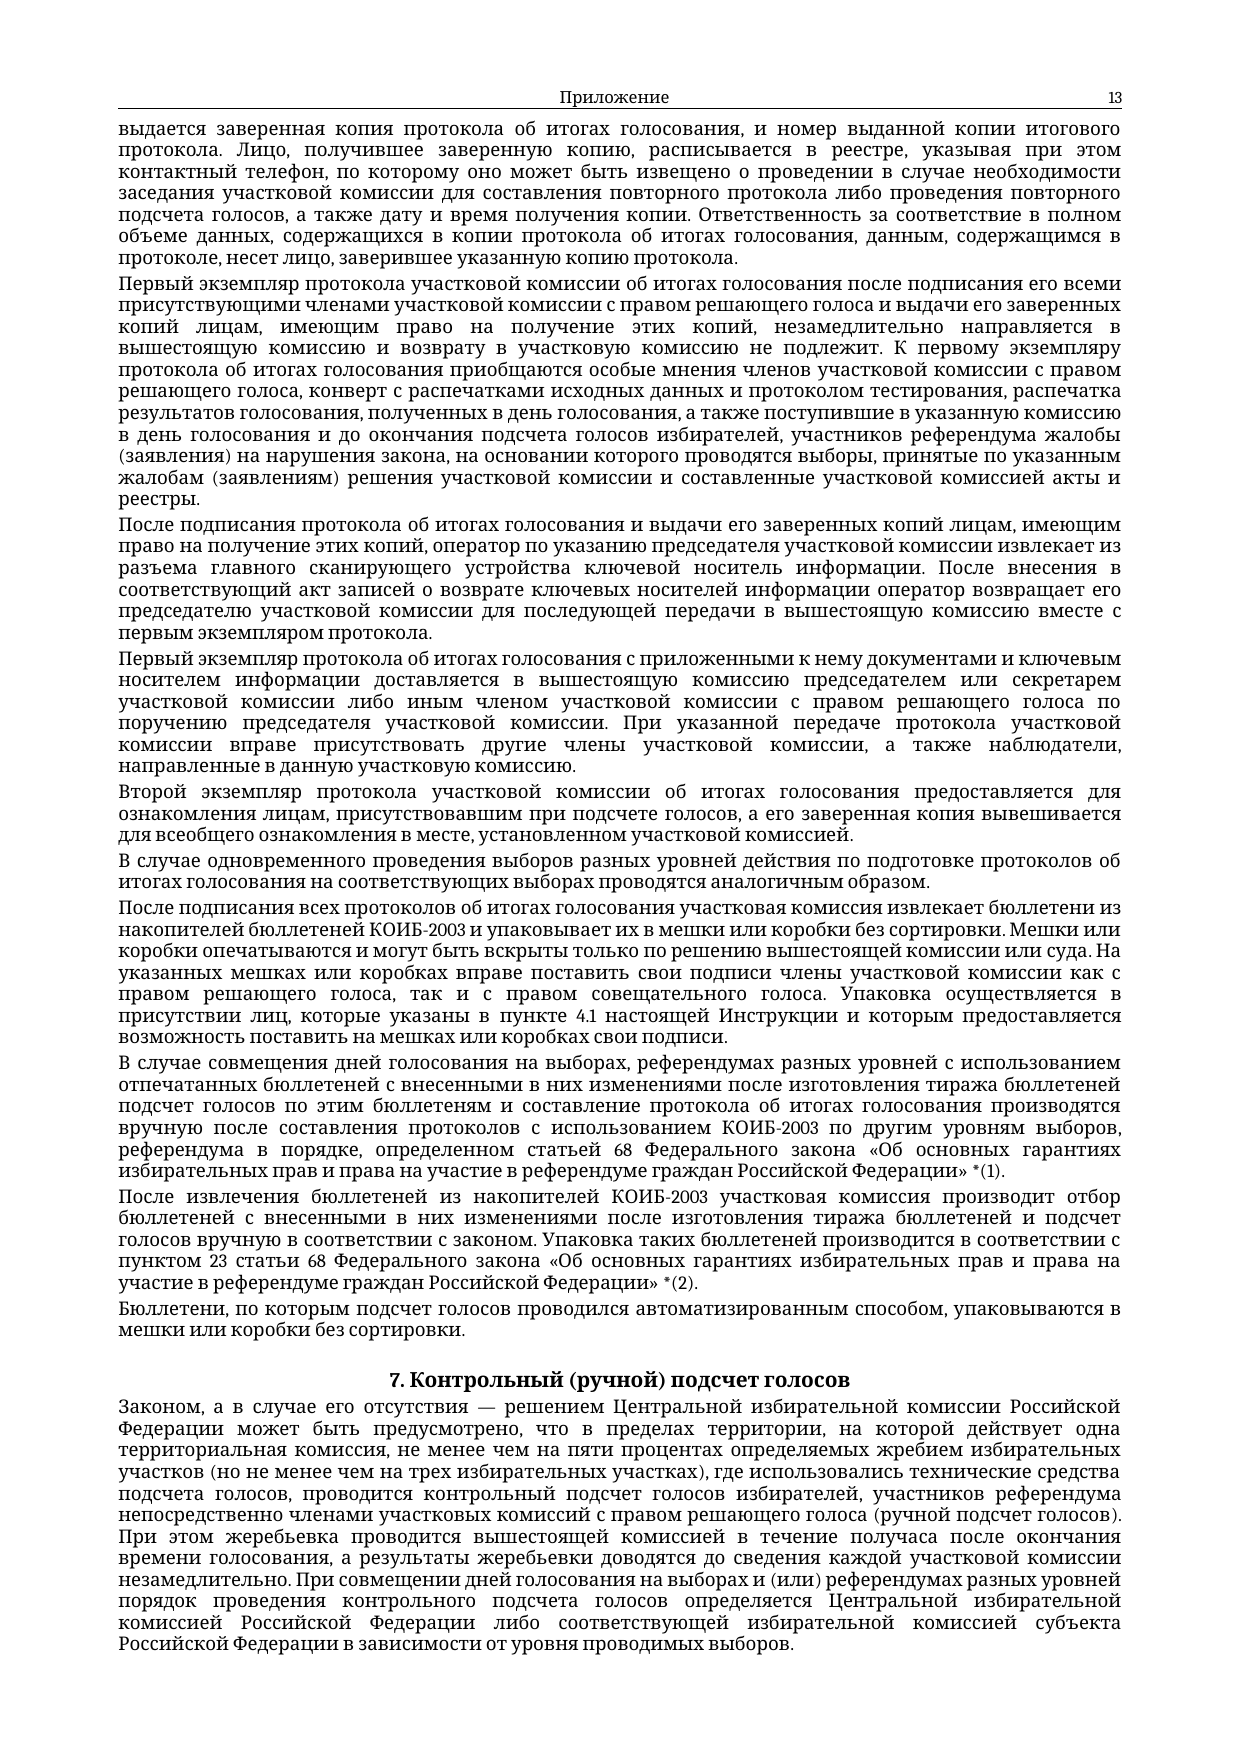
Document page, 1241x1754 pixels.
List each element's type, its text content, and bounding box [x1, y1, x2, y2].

text Первый экземпляр протокола об итогах голосования с приложенными к нему документами и ключевым носителем информации доставляется в вышестоящую комиссию председателем или секретарем участковой комиссии либо иным членом участковой комиссии с правом решающего голоса по поручению председателя участковой комиссии. При указанной передаче протокола участковой комиссии вправе присутствовать другие члены участковой комиссии, а также наблюдатели, направленные в данную участковую комиссию. [118, 648, 1122, 777]
text В случае совмещения дней голосования на выборах, референдумах разных уровней с использованием отпечатанных бюллетеней с внесенными в них изменениями после изготовления тиража бюллетеней подсчет голосов по этим бюллетеням и составление протокола об итогах голосования производятся вручную после составления протоколов с использованием КОИБ-2003 по другим уровням выборов, референдума в порядке, определенном статьей 68 Федерального закона «Об основных гарантиях избирательных прав и права на участие в референдуме граждан Российской Федерации» *(1). [118, 1053, 1122, 1182]
text Второй экземпляр протокола участковой комиссии об итогах голосования предоставляется для ознакомления лицам, присутствовавшим при подсчете голосов, а его заверенная копия вывешивается для всеобщего ознакомления в месте, установленном участковой комиссией. [118, 782, 1122, 846]
text Первый экземпляр протокола участковой комиссии об итогах голосования после подписания его всеми присутствующими членами участковой комиссии с правом решающего голоса и выдачи его заверенных копий лицам, имеющим право на получение этих копий, незамедлительно направляется в вышестоящую комиссию и возврату в участковую комиссию не подлежит. К первому экземпляру протокола об итогах голосования приобщаются особые мнения членов участковой комиссии с правом решающего голоса, конверт с распечатками исходных данных и протоколом тестирования, распечатка результатов голосования, полученных в день голосования, а также поступившие в указанную комиссию в день голосования и до окончания подсчета голосов избирателей, участников референдума жалобы (заявления) на нарушения закона, на основании которого проводятся выборы, принятые по указанным жалобам (заявлениям) решения участковой комиссии и составленные участковой комиссией акты и реестры. [118, 273, 1122, 510]
text выдается заверенная копия протокола об итогах голосования, и номер выданной копии итогового протокола. Лицо, получившее заверенную копию, расписывается в реестре, указывая при этом контактный телефон, по которому оно может быть извещено о проведении в случае необходимости заседания участковой комиссии для составления повторного протокола либо проведения повторного подсчета голосов, а также дату и время получения копии. Ответственность за соответствие в полном объеме данных, содержащихся в копии протокола об итогах голосования, данным, содержащимся в протоколе, несет лицо, заверившее указанную копию протокола. [118, 118, 1122, 269]
text Законом, а в случае его отсутствия — решением Центральной избирательной комиссии Российской Федерации может быть предусмотрено, что в пределах территории, на которой действует одна территориальная комиссия, не менее чем на пяти процентах определяемых жребием избирательных участков (но не менее чем на трех избирательных участках), где использовались технические средства подсчета голосов, проводится контрольный подсчет голосов избирателей, участников референдума непосредственно членами участковых комиссий с правом решающего голоса (ручной подсчет голосов). При этом жеребьевка проводится вышестоящей комиссией в течение получаса после окончания времени голосования, а результаты жеребьевки доводятся до сведения каждой участковой комиссии незамедлительно. При совмещении дней голосования на выборах и (или) референдумах разных уровней порядок проведения контрольного подсчета голосов определяется Центральной избирательной комиссией Российской Федерации либо соответствующей избирательной комиссией субъекта Российской Федерации в зависимости от уровня проводимых выборов. [118, 1397, 1122, 1656]
text Бюллетени, по которым подсчет голосов проводился автоматизированным способом, упаковываются в мешки или коробки без сортировки. [118, 1298, 1122, 1341]
subtitle 7. Контрольный (ручной) подсчет голосов [118, 1369, 1122, 1393]
text После подписания протокола об итогах голосования и выдачи его заверенных копий лицам, имеющим право на получение этих копий, оператор по указанию председателя участковой комиссии извлекает из разъема главного сканирующего устройства ключевой носитель информации. После внесения в соответствующий акт записей о возврате ключевых носителей информации оператор возвращает его председателю участковой комиссии для последующей передачи в вышестоящую комиссию вместе с первым экземпляром протокола. [118, 514, 1122, 644]
text После подписания всех протоколов об итогах голосования участковая комиссия извлекает бюллетени из накопителей бюллетеней КОИБ-2003 и упаковывает их в мешки или коробки без сортировки. Мешки или коробки опечатываются и могут быть вскрыты только по решению вышестоящей комиссии или суда. На указанных мешках или коробках вправе поставить свои подписи члены участковой комиссии как с правом решающего голоса, так и с правом совещательного голоса. Упаковка осуществляется в присутствии лиц, которые указаны в пункте 4.1 настоящей Инструкции и которым предоставляется возможность поставить на мешках или коробках свои подписи. [118, 898, 1122, 1049]
text После извлечения бюллетеней из накопителей КОИБ-2003 участковая комиссия производит отбор бюллетеней с внесенными в них изменениями после изготовления тиража бюллетеней и подсчет голосов вручную в соответствии с законом. Упаковка таких бюллетеней производится в соответствии с пунктом 23 статьи 68 Федерального закона «Об основных гарантиях избирательных прав и права на участие в референдуме граждан Российской Федерации» *(2). [118, 1186, 1122, 1294]
text В случае одновременного проведения выборов разных уровней действия по подготовке протоколов об итогах голосования на соответствующих выборах проводятся аналогичным образом. [118, 850, 1122, 893]
